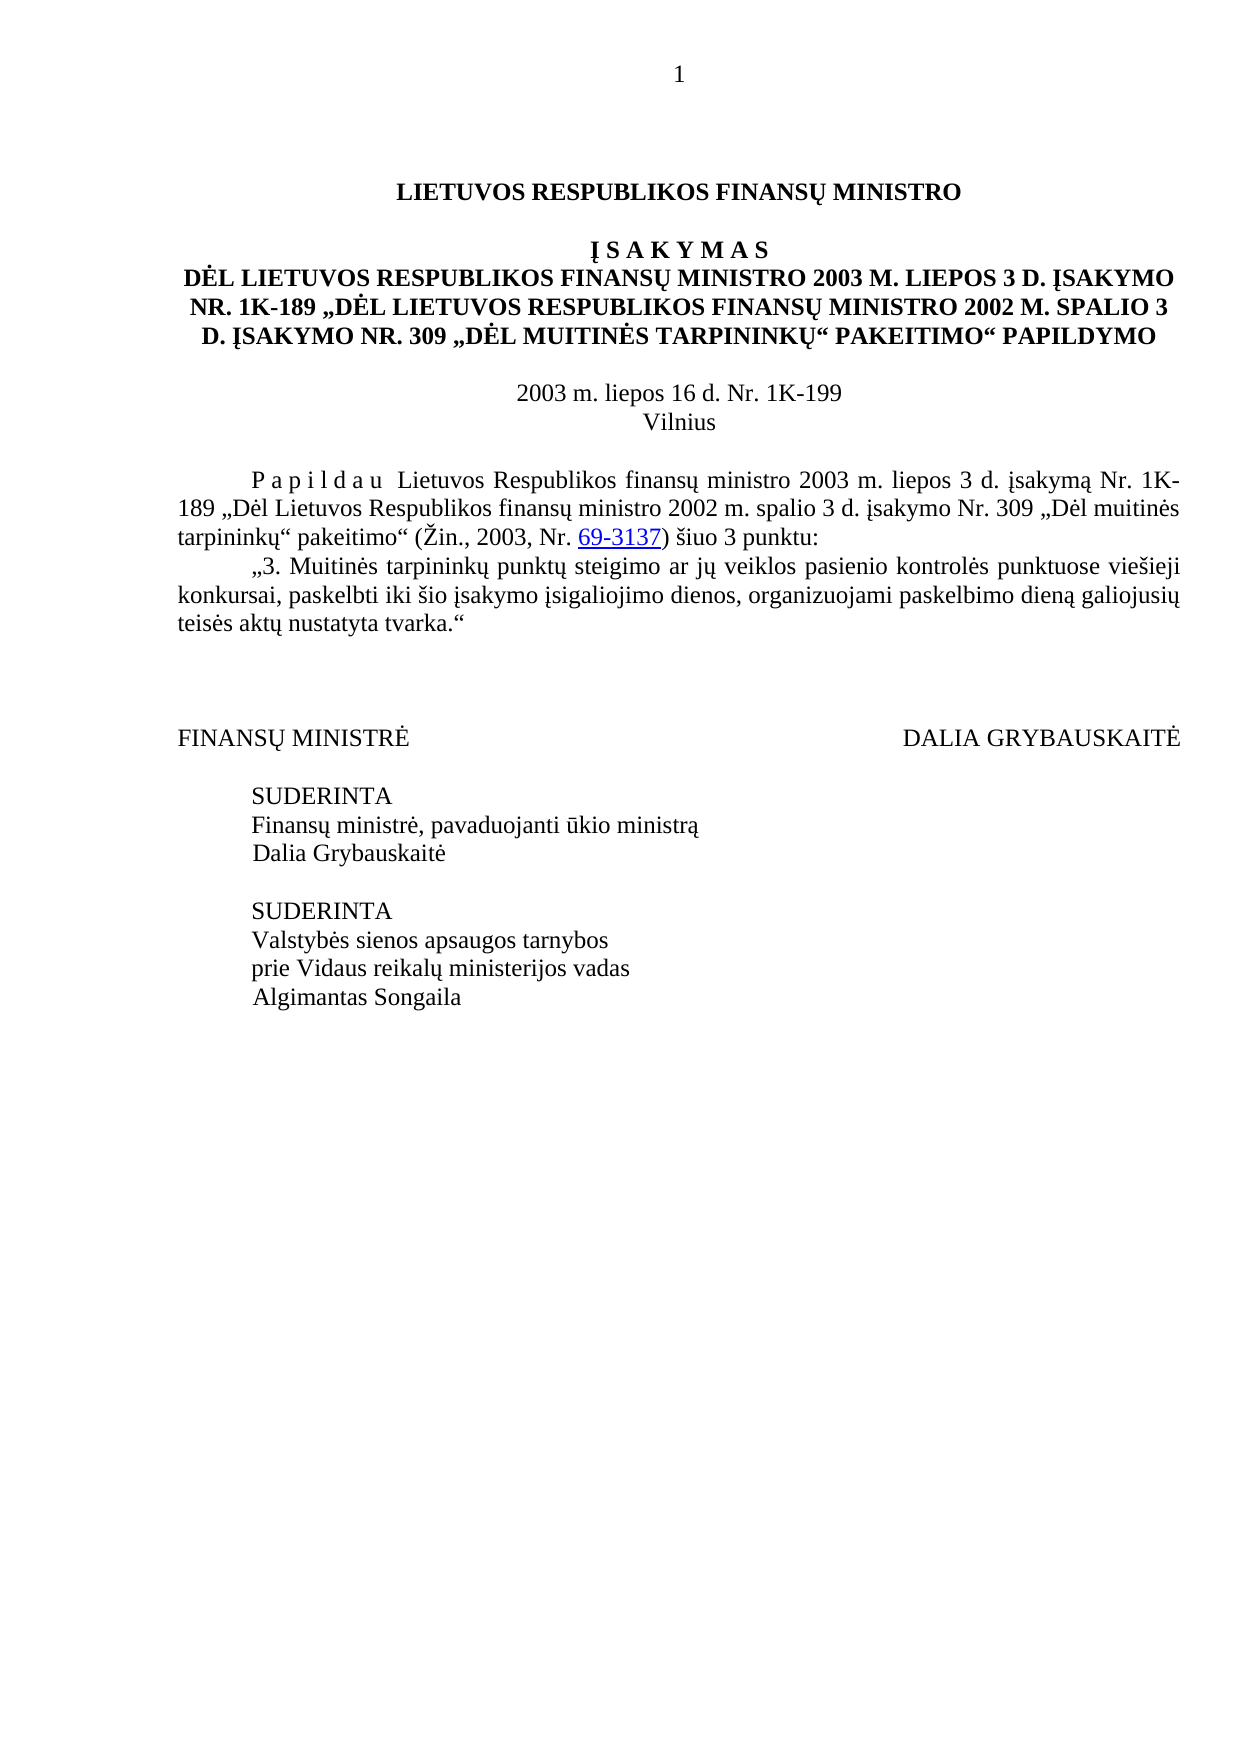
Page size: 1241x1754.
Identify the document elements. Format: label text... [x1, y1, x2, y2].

text Finansų ministrė, pavaduojanti ūkio ministrą [177, 810, 1181, 838]
text DĖL LIETUVOS RESPUBLIKOS FINANSŲ MINISTRO 2003 M. LIEPOS 3 D. ĮSAKYMO NR. 1K-189 „DĖL LIETUVOS RESPUBLIKOS FINANSŲ MINISTRO 2002 M. SPALIO 3 D. ĮSAKYMO NR. 309 „DĖL MUITINĖS TARPININKŲ“ PAKEITIMO“ PAPILDYMO [177, 263, 1181, 350]
text LIETUVOS RESPUBLIKOS FINANSŲ MINISTRO [177, 177, 1181, 206]
text Į S A K Y M A S [177, 235, 1181, 263]
text Algimantas Songaila [177, 982, 1181, 1011]
text Valstybės sienos apsaugos tarnybos [177, 925, 1181, 953]
text „3. Muitinės tarpininkų punktų steigimo ar jų veiklos pasienio kontrolės punktuose viešieji konkursai, paskelbti iki šio įsakymo įsigaliojimo dienos, organizuojami paskelbimo dieną galiojusių teisės aktų nustatyta tvarka.“ [177, 551, 1181, 637]
text 2003 m. liepos 16 d. Nr. 1K-199 [177, 378, 1181, 407]
text Papildau Lietuvos Respublikos finansų ministro 2003 m. liepos 3 d. įsakymą Nr. 1K-189 „Dėl Lietuvos Respublikos finansų ministro 2002 m. spalio 3 d. įsakymo Nr. 309 „Dėl muitinės tarpininkų“ pakeitimo“ (Žin., 2003, Nr. 69-3137) šiuo 3 punktu: [177, 465, 1181, 551]
text Vilnius [177, 407, 1181, 436]
text SUDERINTA [177, 896, 1181, 925]
text SUDERINTA [177, 781, 1181, 810]
text prie Vidaus reikalų ministerijos vadas [177, 953, 1181, 982]
text FINANSŲ MINISTRĖ DALIA GRYBAUSKAITĖ [177, 723, 1181, 752]
text Dalia Grybauskaitė [177, 838, 1181, 867]
